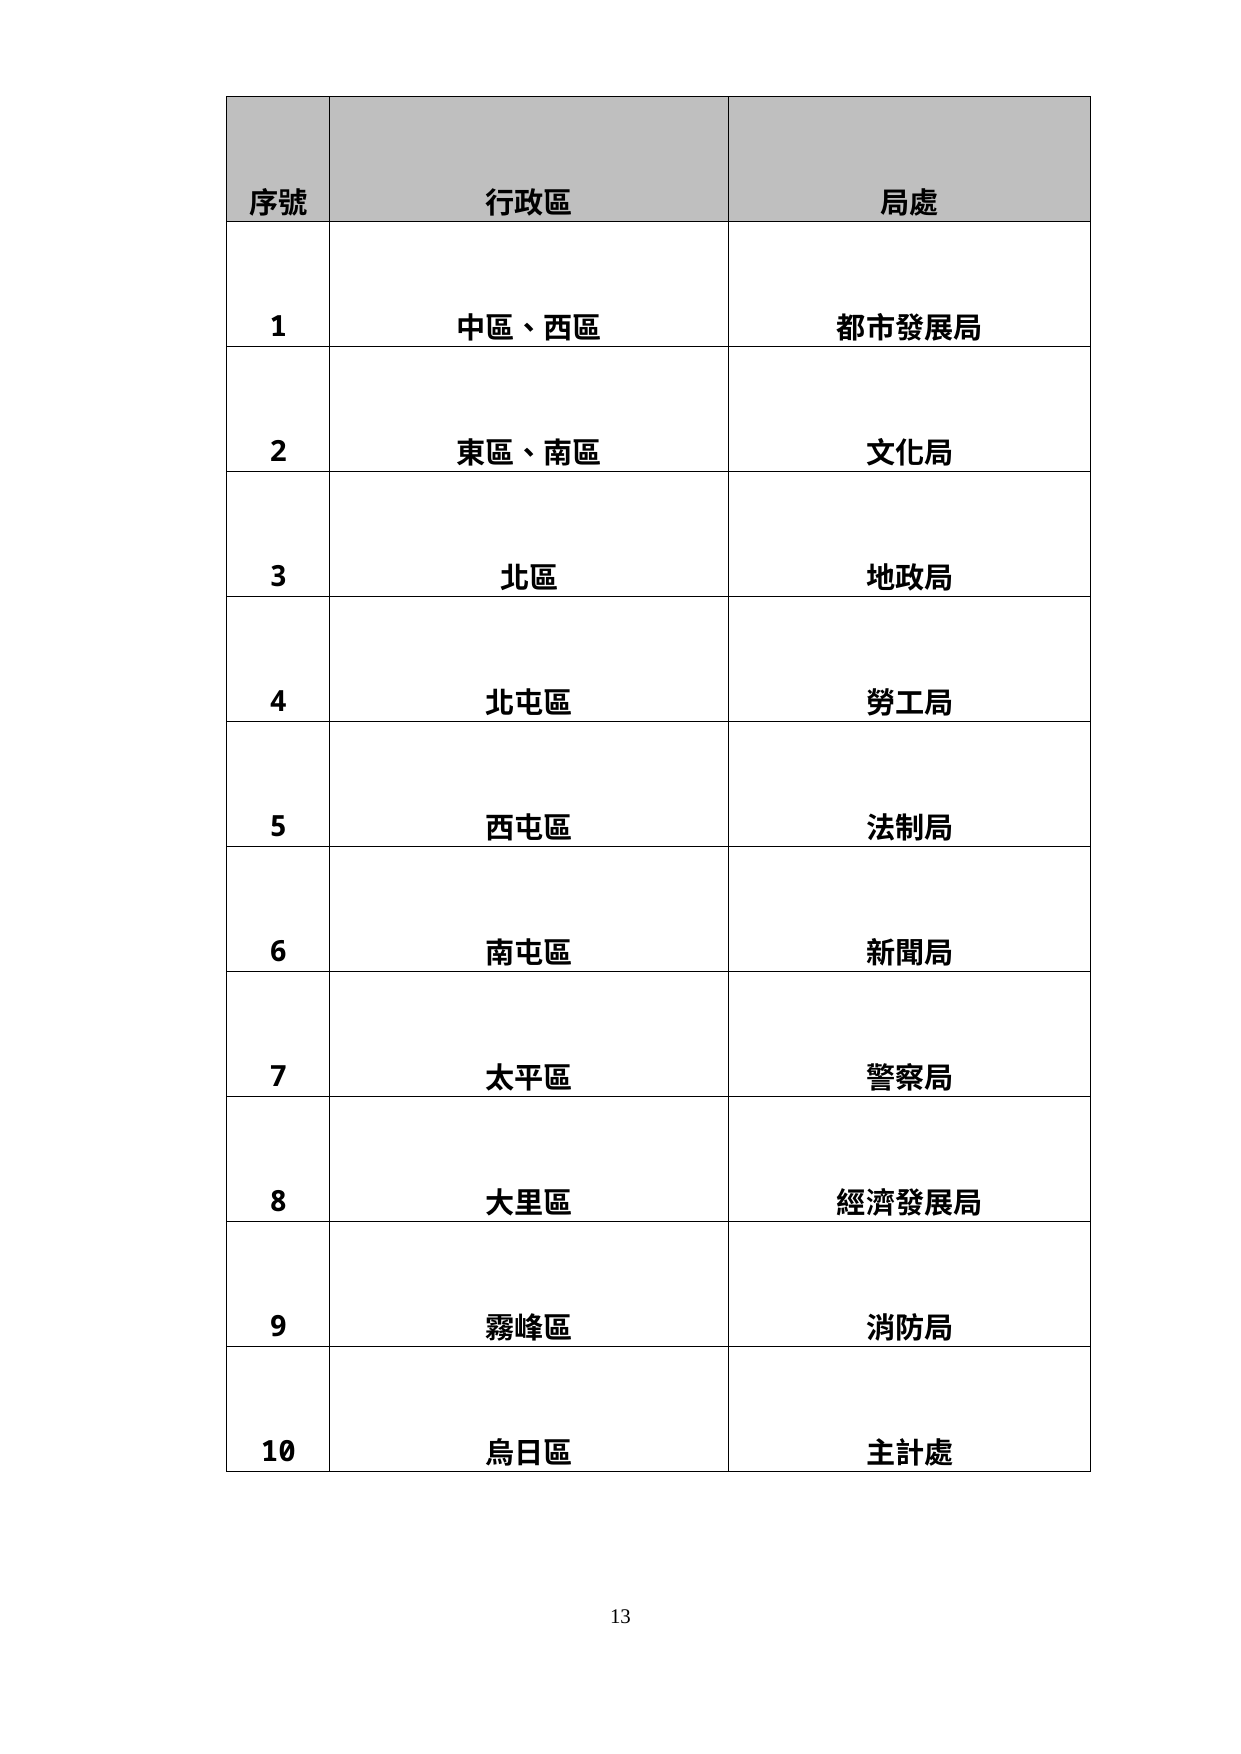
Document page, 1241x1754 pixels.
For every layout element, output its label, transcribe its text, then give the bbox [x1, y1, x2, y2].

table_header 序號 [227, 97, 329, 221]
table_cell 警察局 [729, 972, 1090, 1096]
table_cell 6 [227, 847, 329, 971]
table_cell 2 [227, 347, 329, 471]
table_cell 東區、南區 [330, 347, 728, 471]
table_cell 主計處 [729, 1347, 1090, 1471]
table_cell 4 [227, 597, 329, 721]
table_cell 法制局 [729, 722, 1090, 846]
table_header 行政區 [330, 97, 728, 221]
table_cell 經濟發展局 [729, 1097, 1090, 1221]
table_cell 8 [227, 1097, 329, 1221]
table_cell 中區、西區 [330, 222, 728, 346]
table_header 局處 [729, 97, 1090, 221]
table_cell 北屯區 [330, 597, 728, 721]
table_cell 勞工局 [729, 597, 1090, 721]
table_cell 北區 [330, 472, 728, 596]
table_cell 都市發展局 [729, 222, 1090, 346]
table_cell 新聞局 [729, 847, 1090, 971]
table_cell 5 [227, 722, 329, 846]
table_cell 霧峰區 [330, 1222, 728, 1346]
table_cell 10 [227, 1347, 329, 1471]
table_cell 消防局 [729, 1222, 1090, 1346]
table_cell 大里區 [330, 1097, 728, 1221]
table_cell 西屯區 [330, 722, 728, 846]
table_cell 9 [227, 1222, 329, 1346]
table_cell 文化局 [729, 347, 1090, 471]
table_cell 地政局 [729, 472, 1090, 596]
table_cell 烏日區 [330, 1347, 728, 1471]
table_cell 7 [227, 972, 329, 1096]
table_cell 南屯區 [330, 847, 728, 971]
table_cell 太平區 [330, 972, 728, 1096]
table_cell 3 [227, 472, 329, 596]
table_cell 1 [227, 222, 329, 346]
